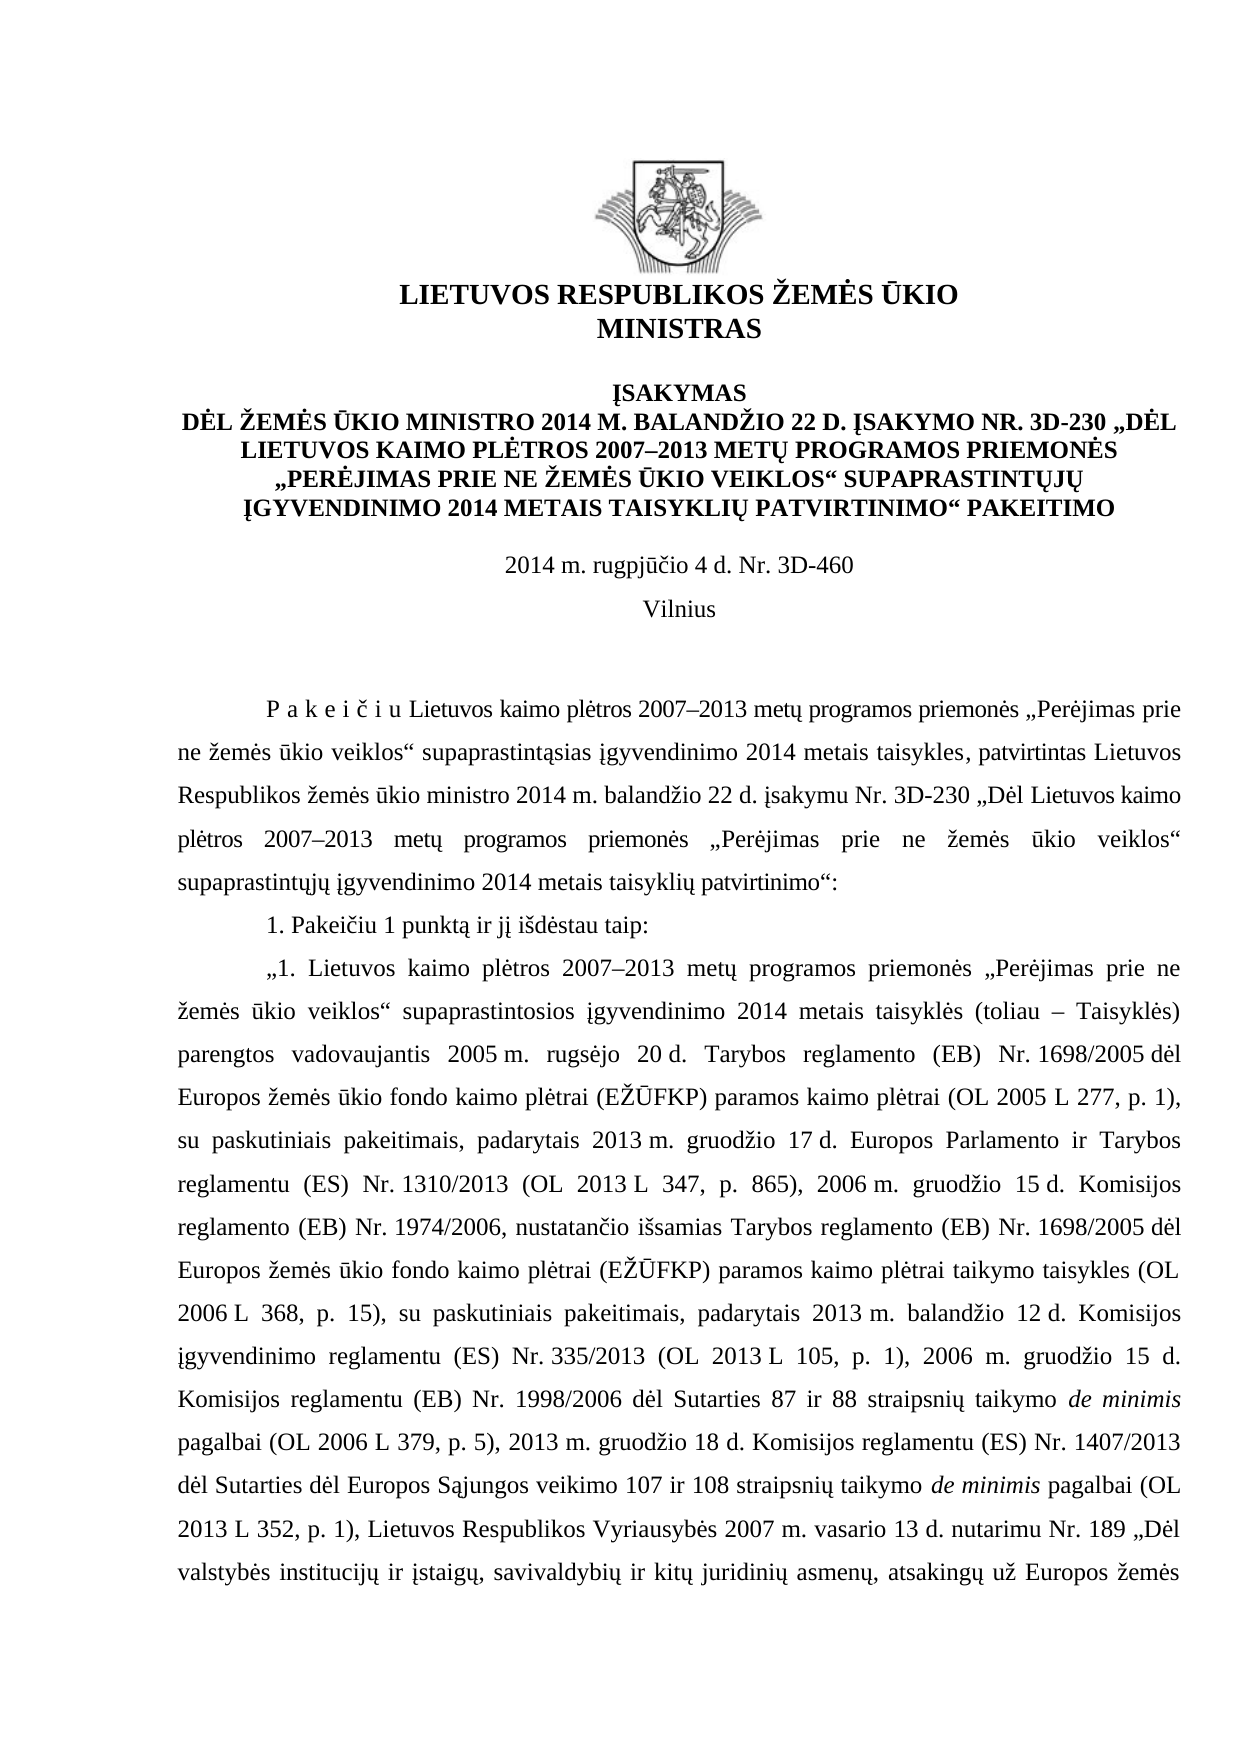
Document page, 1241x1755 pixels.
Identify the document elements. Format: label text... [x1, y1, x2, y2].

text „1. Lietuvos kaimo plėtros 2007–2013 metų programos priemonės „Perėjimas prie ne žemės ūkio veiklos“ supaprastintosios įgyvendinimo 2014 metais taisyklės (toliau – Taisyklės) parengtos vadovaujantis 2005 m. rugsėjo 20 d. Tarybos reglamento (EB) Nr. 1698/2005 dėl Europos žemės ūkio fondo kaimo plėtrai (EŽŪFKP) paramos kaimo plėtrai (OL 2005 L 277, p. 1), su paskutiniais pakeitimais, padarytais 2013 m. gruodžio 17 d. Europos Parlamento ir Tarybos reglamentu (ES) Nr. 1310/2013 (OL 2013 L 347, p. 865), 2006 m. gruodžio 15 d. Komisijos reglamento (EB) Nr. 1974/2006, nustatančio išsamias Tarybos reglamento (EB) Nr. 1698/2005 dėl Europos žemės ūkio fondo kaimo plėtrai (EŽŪFKP) paramos kaimo plėtrai taikymo taisykles (OL 2006 L 368, p. 15), su paskutiniais pakeitimais, padarytais 2013 m. balandžio 12 d. Komisijos įgyvendinimo reglamentu (ES) Nr. 335/2013 (OL 2013 L 105, p. 1), 2006 m. gruodžio 15 d. Komisijos reglamentu (EB) Nr. 1998/2006 dėl Sutarties 87 ir 88 straipsnių taikymo de minimis pagalbai (OL 2006 L 379, p. 5), 2013 m. gruodžio 18 d. Komisijos reglamentu (ES) Nr. 1407/2013 dėl Sutarties dėl Europos Sąjungos veikimo 107 ir 108 straipsnių taikymo de minimis pagalbai (OL 2013 L 352, p. 1), Lietuvos Respublikos Vyriausybės 2007 m. vasario 13 d. nutarimu Nr. 189 „Dėl valstybės institucijų ir įstaigų, savivaldybių ir kitų juridinių asmenų, atsakingų už Europos žemės [177, 953, 1181, 1586]
text Vilnius [177, 594, 1181, 622]
text ĮSAKYMAS [177, 378, 1181, 407]
text MINISTRAS [177, 311, 1181, 344]
text 1. Pakeičiu 1 punktą ir jį išdėstau taip: [266, 910, 1181, 939]
text P a k e i č i u Lietuvos kaimo plėtros 2007–2013 metų programos priemonės „Perėjimas prie ne žemės ūkio veiklos“ supaprastintąsias įgyvendinimo 2014 metais taisykles, patvirtintas Lietuvos Respublikos žemės ūkio ministro 2014 m. balandžio 22 d. įsakymu Nr. 3D-230 „Dėl Lietuvos kaimo plėtros 2007–2013 metų programos priemonės „Perėjimas prie ne žemės ūkio veiklos“ supaprastintųjų įgyvendinimo 2014 metais taisyklių patvirtinimo“: [177, 694, 1181, 896]
text 2014 m. rugpjūčio 4 d. Nr. 3D-460 [177, 551, 1181, 579]
text DĖL ŽEMĖS ŪKIO MINISTRO 2014 M. BALANDŽIO 22 D. ĮSAKYMO NR. 3D-230 „DĖL LIETUVOS KAIMO PLĖTROS 2007–2013 METŲ PROGRAMOS PRIEMONĖS „PERĖJIMAS PRIE NE ŽEMĖS ŪKIO VEIKLOS“ SUPAPRASTINTŲJŲ ĮGYVENDINIMO 2014 METAIS TAISYKLIŲ PATVIRTINIMO“ PAKEITIMO [177, 407, 1181, 522]
text LIETUVOS RESPUBLIKOS ŽEMĖS ŪKIO [177, 277, 1181, 311]
